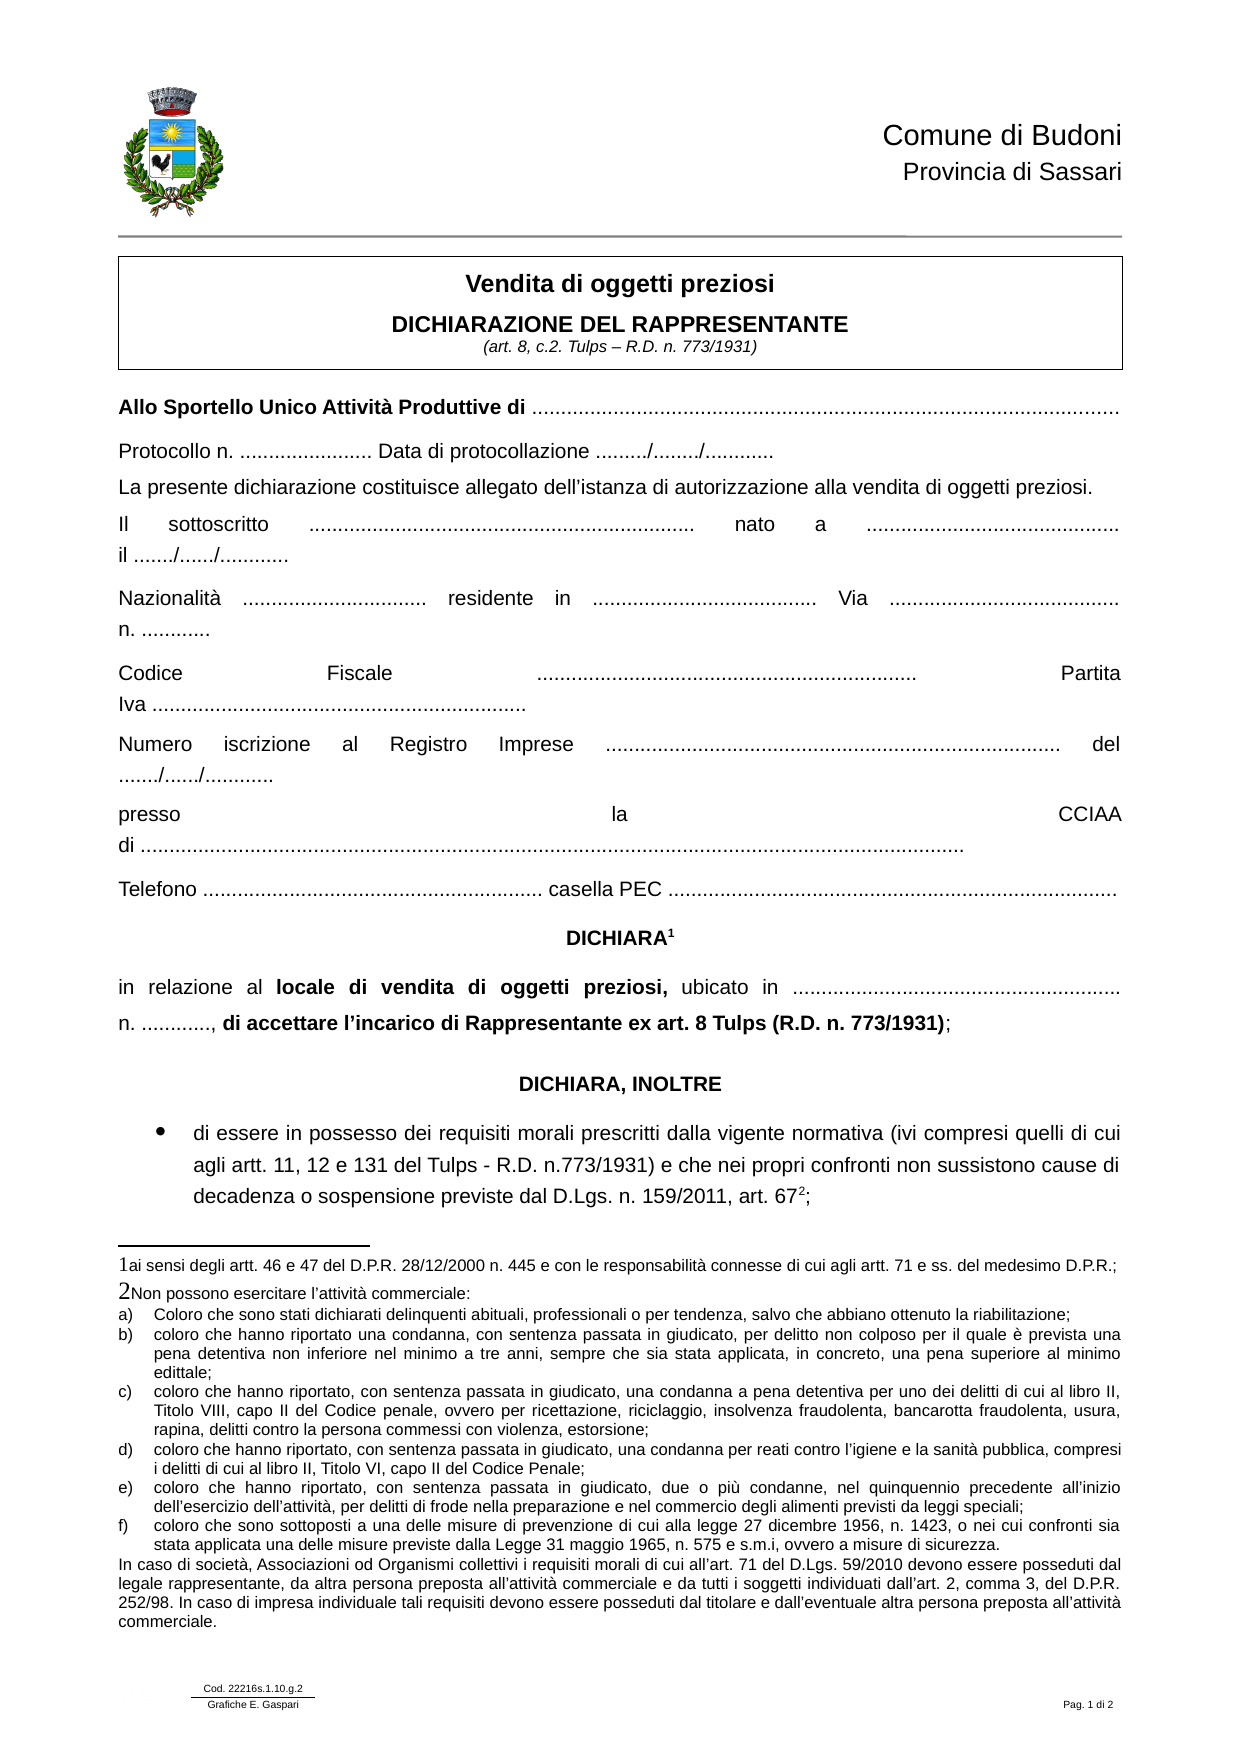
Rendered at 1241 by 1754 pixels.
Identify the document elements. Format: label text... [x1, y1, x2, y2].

list coloro che sono sottoposti a una delle misure di prevenzione di cui alla legge 27 dicembre 1956, n. 1423, o nei cui confronti sia stata applicata una delle misure previste dalla Legge 31 maggio 1965, n. 575 e s.m.i, ovvero a misure di sicurezza. [118, 1516, 1122, 1554]
text Provincia di Sassari [224, 157, 1122, 185]
list Coloro che sono stati dichiarati delinquenti abituali, professionali o per tendenza, salvo che abbiano ottenuto la riabilitazione; [118, 1305, 1122, 1324]
list In caso di società, Associazioni od Organismi collettivi i requisiti morali di cui all’art. 71 del D.Lgs. 59/2010 devono essere posseduti dal legale rappresentante, da altra persona preposta all’attività commerciale e da tutti i soggetti individuati dall’art. 2, comma 3, del D.P.R. 252/98. In caso di impresa individuale tali requisiti devono essere posseduti dal titolare e dall’eventuale altra persona preposta all’attività commerciale. [118, 1554, 1122, 1631]
list coloro che hanno riportato una condanna, con sentenza passata in giudicato, per delitto non colposo per il quale è prevista una pena detentiva non inferiore nel minimo a tre anni, sempre che sia stata applicata, in concreto, una pena superiore al minimo edittale; [118, 1324, 1122, 1382]
text DICHIARA [118, 926, 1122, 950]
text Codice Fiscale .................................................................. Partita Iva ................................................................. [118, 661, 1122, 716]
text Numero iscrizione al Registro Imprese ............................................................................... del ......./....../............ [118, 732, 1122, 787]
text Il sottoscritto ................................................................... nato a ............................................ il ......./....../............ [118, 511, 1122, 566]
text Telefono ........................................................... casella PEC .............................................................................. [118, 877, 1122, 901]
text Nazionalità ................................ residente in ....................................... Via ........................................ n. ............ [118, 586, 1122, 641]
list coloro che hanno riportato, con sentenza passata in giudicato, una condanna a pena detentiva per uno dei delitti di cui al libro II, Titolo VIII, capo II del Codice penale, ovvero per ricettazione, riciclaggio, insolvenza fraudolenta, bancarotta fraudolenta, usura, rapina, delitti contro la persona commessi con violenza, estorsione; [118, 1382, 1122, 1439]
text ai sensi degli artt. 46 e 47 del D.P.R. 28/12/2000 n. 445 e con le responsabilità connesse di cui agli artt. 71 e ss. del medesimo D.P.R.; [118, 1252, 1122, 1276]
text Comune di Budoni [224, 118, 1122, 152]
picture [122, 87, 224, 219]
text Protocollo n. ....................... Data di protocollazione ........./......../............ [118, 438, 1122, 462]
text presso la CCIAA di ............................................................................................................................................... [118, 802, 1122, 857]
text La presente dichiarazione costituisce allegato dell’istanza di autorizzazione alla vendita di oggetti preziosi. [118, 475, 1122, 499]
text DICHIARA, INOLTRE [118, 1072, 1122, 1096]
list coloro che hanno riportato, con sentenza passata in giudicato, due o più condanne, nel quinquennio precedente all’inizio dell’esercizio dell’attività, per delitti di frode nella preparazione e nel commercio degli alimenti previsti da leggi speciali; [118, 1478, 1122, 1516]
table_header Vendita di oggetti preziosi DICHIARAZIONE DEL RAPPRESENTANTE (art. 8, c.2. Tulps – R.D. n. 773/1931) [119, 257, 1122, 369]
list coloro che hanno riportato, con sentenza passata in giudicato, una condanna per reati contro l’igiene e la sanità pubblica, compresi i delitti di cui al libro II, Titolo VI, capo II del Codice Penale; [118, 1439, 1122, 1478]
list Non possono esercitare l’attività commerciale: [118, 1276, 1122, 1305]
text Allo Sportello Unico Attività Produttive di [118, 395, 1122, 419]
list di essere in possesso dei requisiti morali prescritti dalla vigente normativa (ivi compresi quelli di cui agli artt. 11, 12 e 131 del Tulps - R.D. n.773/1931) e che nei propri confronti non sussistono cause di decadenza o sospensione previste dal D.Lgs. n. 159/2011, art. 67; [156, 1121, 1122, 1208]
text in relazione al locale di vendita di oggetti preziosi, ubicato in ......................................................... n. ............, di accettare l’incarico di Rappresentante ex art. 8 Tulps (R.D. n. 773/1931); [118, 975, 1122, 1035]
